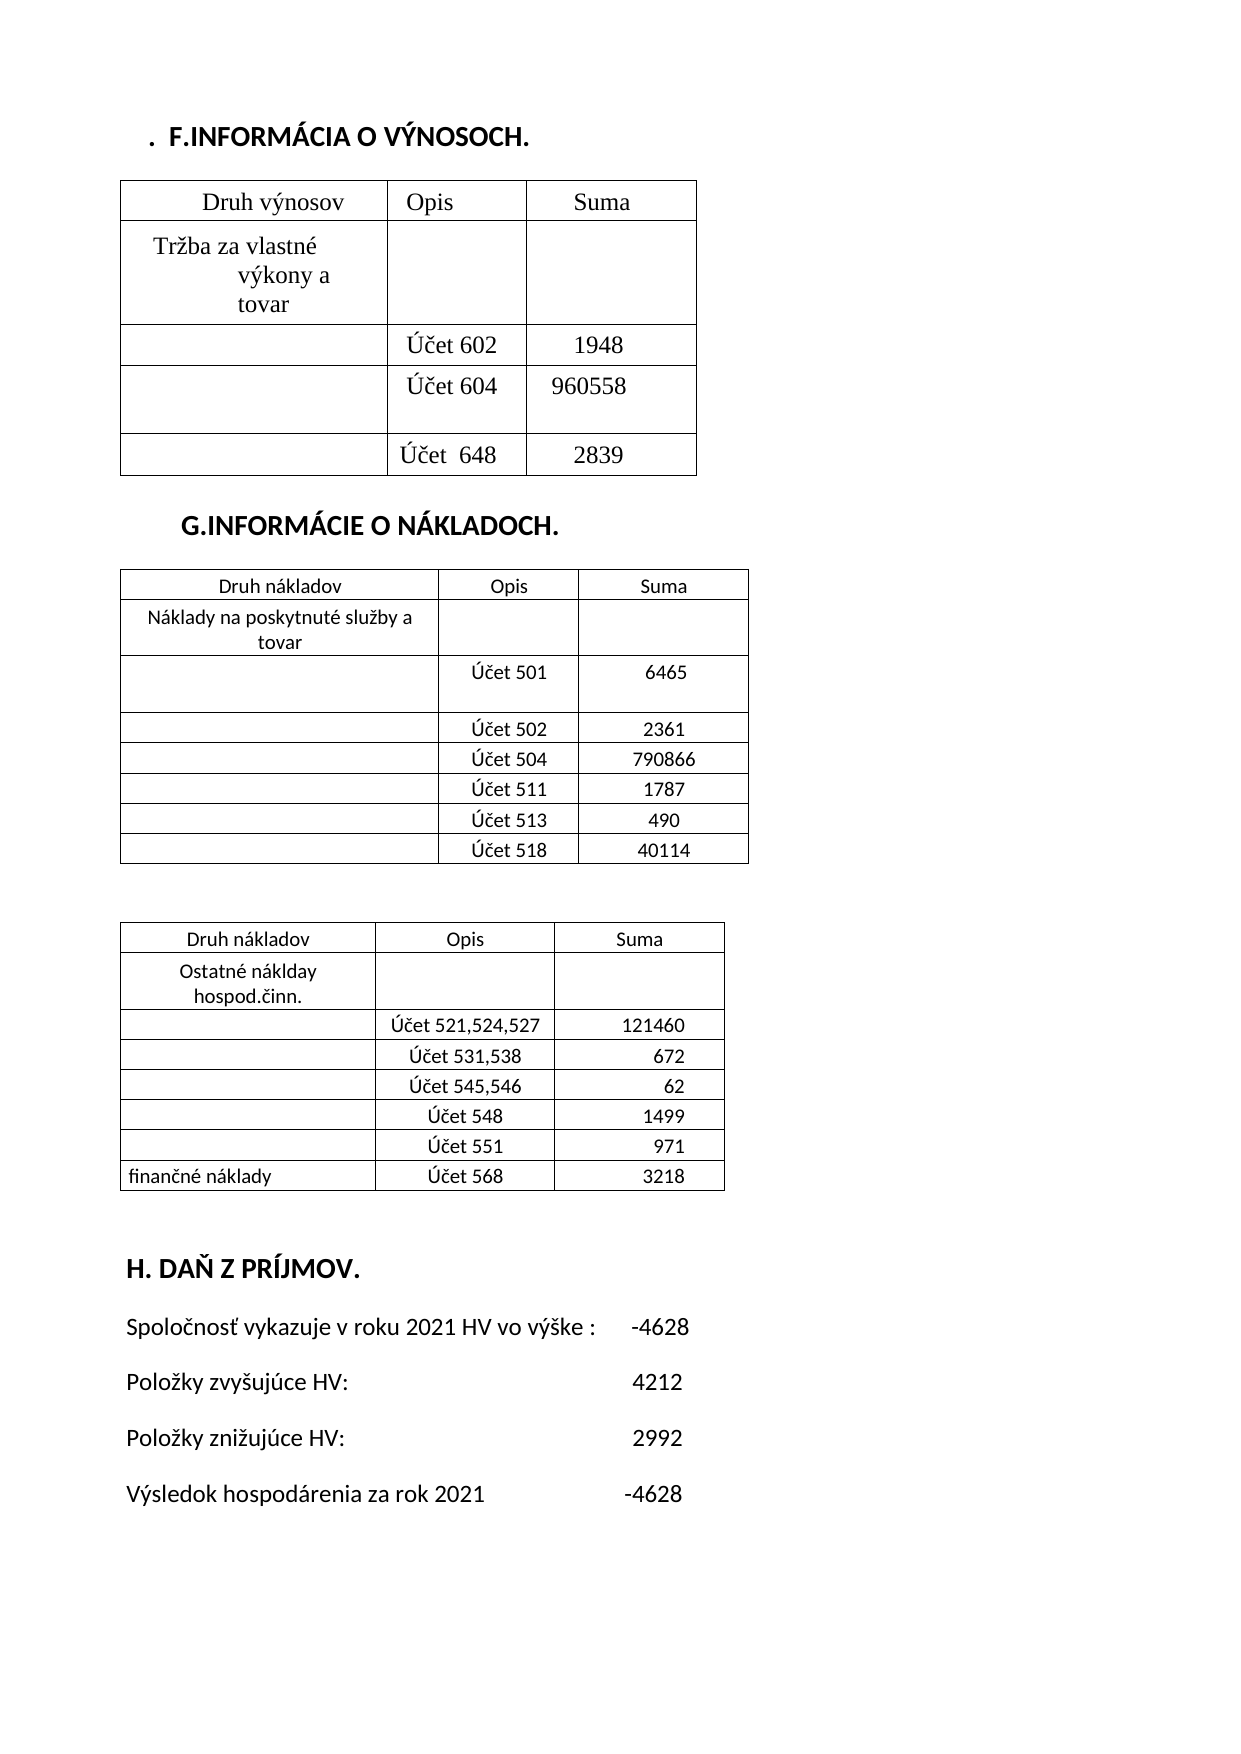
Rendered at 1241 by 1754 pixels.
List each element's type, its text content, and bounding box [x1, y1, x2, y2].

table_cell 2361 [579, 713, 748, 742]
table_cell Náklady na poskytnuté služby a tovar [121, 600, 438, 655]
table_header Druh nákladov [121, 570, 438, 599]
table_cell [121, 656, 438, 712]
table_cell Tržba za vlastné výkony a tovar [121, 221, 387, 323]
table_cell -4628 [602, 1300, 713, 1356]
table_cell Výsledok hospodárenia za rok 2021 [121, 1468, 602, 1523]
table_cell 62 [555, 1070, 724, 1099]
table_cell [121, 1070, 375, 1099]
table_cell 490 [579, 804, 748, 833]
table_cell 4212 [602, 1356, 713, 1412]
table_cell [121, 804, 438, 833]
table_cell Spoločnosť vykazuje v roku 2021 HV vo výške : [121, 1300, 602, 1356]
table_cell Účet 502 [439, 713, 578, 742]
table_cell Účet 551 [376, 1130, 554, 1159]
table_cell Účet 518 [439, 834, 578, 863]
table_cell Účet 602 [388, 325, 526, 365]
table_cell [121, 834, 438, 863]
table_header Suma [555, 923, 724, 952]
table_cell finančné náklady [121, 1161, 375, 1190]
table_cell [121, 325, 387, 365]
table_cell [388, 221, 526, 323]
table_cell [121, 1130, 375, 1159]
table_header Opis [439, 570, 578, 599]
table_cell 1499 [555, 1100, 724, 1129]
table_header H. DAŇ Z PRÍJMOV. [121, 1255, 602, 1300]
table_header Opis [388, 181, 526, 220]
table_cell Položky znižujúce HV: [121, 1412, 602, 1468]
table_cell 40114 [579, 834, 748, 863]
table_cell 790866 [579, 743, 748, 772]
table_cell [121, 713, 438, 742]
table_cell Účet 511 [439, 774, 578, 803]
table_cell Účet 545,546 [376, 1070, 554, 1099]
table_cell [121, 774, 438, 803]
table_cell [555, 953, 724, 1009]
table_cell Účet 513 [439, 804, 578, 833]
table_cell -4628 [602, 1468, 713, 1523]
table_cell 2992 [602, 1412, 713, 1468]
table_cell [121, 743, 438, 772]
list G.INFORMÁCIE O NÁKLADOCH. [148, 507, 1101, 543]
table_cell [121, 434, 387, 474]
table_cell [579, 600, 748, 655]
table_cell [121, 1100, 375, 1129]
table_cell 6465 [579, 656, 748, 712]
table_cell Účet 568 [376, 1161, 554, 1190]
table_cell [121, 1010, 375, 1039]
table_cell [121, 366, 387, 433]
table_cell Účet 504 [439, 743, 578, 772]
table_header Suma [527, 181, 696, 220]
table_cell 672 [555, 1040, 724, 1069]
table_cell Účet 531,538 [376, 1040, 554, 1069]
table_cell Účet 521,524,527 [376, 1010, 554, 1039]
table_header [602, 1255, 713, 1300]
table_cell 971 [555, 1130, 724, 1159]
table_header Druh výnosov [121, 181, 387, 220]
table_cell 3218 [555, 1161, 724, 1190]
table_header Suma [579, 570, 748, 599]
table_cell [376, 953, 554, 1009]
table_cell Položky zvyšujúce HV: [121, 1356, 602, 1412]
table_cell [439, 600, 578, 655]
table_cell 1948 [527, 325, 696, 365]
table_cell 960558 [527, 366, 696, 433]
table_cell [121, 1040, 375, 1069]
table_cell Ostatné náklday hospod.činn. [121, 953, 375, 1009]
subtitle F.INFORMÁCIA O VÝNOSOCH. [148, 118, 1101, 154]
table_cell [527, 221, 696, 323]
table_cell 121460 [555, 1010, 724, 1039]
table_cell Účet 604 [388, 366, 526, 433]
table_cell Účet 648 [388, 434, 526, 474]
table_cell 1787 [579, 774, 748, 803]
table_cell Účet 548 [376, 1100, 554, 1129]
table_header Druh nákladov [121, 923, 375, 952]
table_cell 2839 [527, 434, 696, 474]
table_header Opis [376, 923, 554, 952]
table_cell Účet 501 [439, 656, 578, 712]
